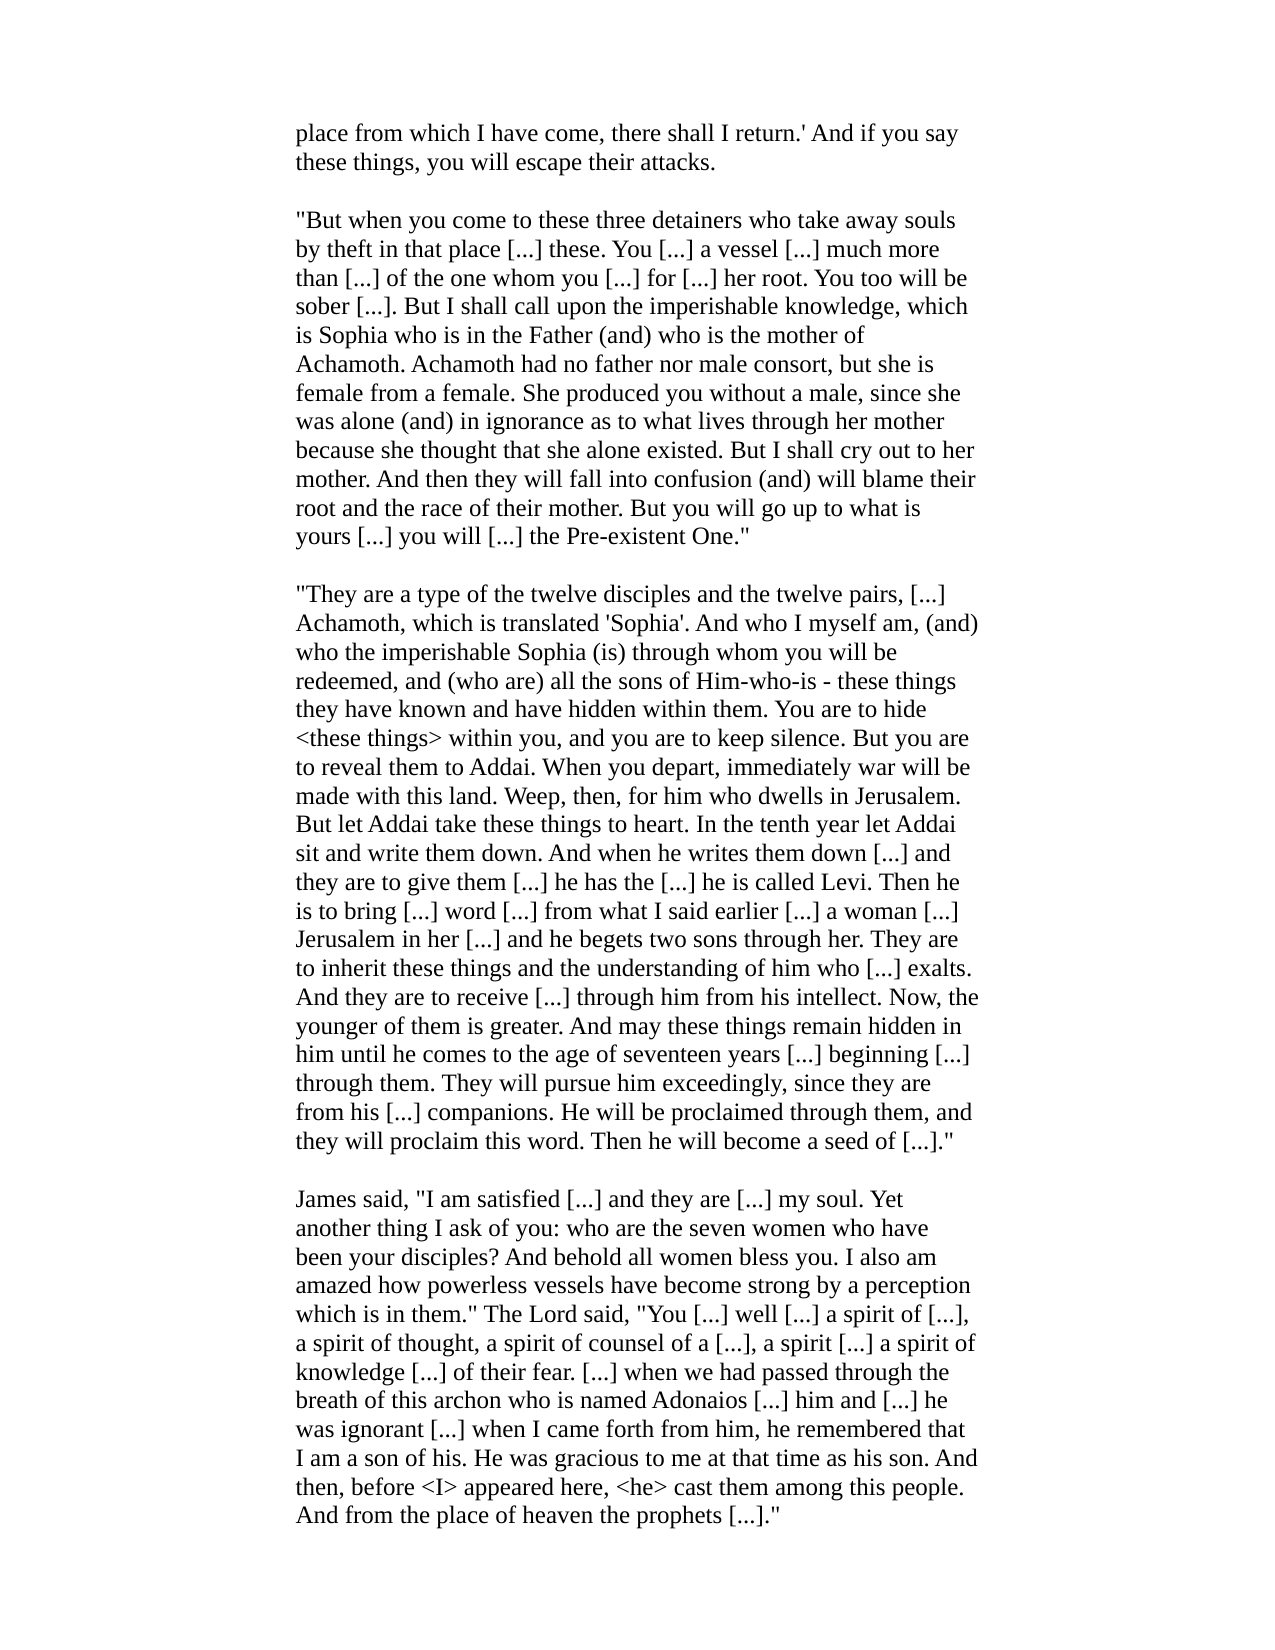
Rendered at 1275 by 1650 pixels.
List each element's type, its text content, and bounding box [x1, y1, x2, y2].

text place from which I have come, there shall I return.' And if you say these things, you will escape their attacks. [295, 118, 980, 176]
text "But when you come to these three detainers who take away souls by theft in that place [...] these. You [...] a vessel [...] much more than [...] of the one whom you [...] for [...] her root. You too will be sober [...]. But I shall call upon the imperishable knowledge, which is Sophia who is in the Father (and) who is the mother of Achamoth. Achamoth had no father nor male consort, but she is female from a female. She produced you without a male, since she was alone (and) in ignorance as to what lives through her mother because she thought that she alone existed. But I shall cry out to her mother. And then they will fall into confusion (and) will blame their root and the race of their mother. But you will go up to what is yours [...] you will [...] the Pre-existent One." [295, 205, 980, 550]
text "They are a type of the twelve disciples and the twelve pairs, [...] Achamoth, which is translated 'Sophia'. And who I myself am, (and) who the imperishable Sophia (is) through whom you will be redeemed, and (who are) all the sons of Him-who-is - these things they have known and have hidden within them. You are to hide <these things> within you, and you are to keep silence. But you are to reveal them to Addai. When you depart, immediately war will be made with this land. Weep, then, for him who dwells in Jerusalem. But let Addai take these things to heart. In the tenth year let Addai sit and write them down. And when he writes them down [...] and they are to give them [...] he has the [...] he is called Levi. Then he is to bring [...] word [...] from what I said earlier [...] a woman [...] Jerusalem in her [...] and he begets two sons through her. They are to inherit these things and the understanding of him who [...] exalts. And they are to receive [...] through him from his intellect. Now, the younger of them is greater. And may these things remain hidden in him until he comes to the age of seventeen years [...] beginning [...] through them. They will pursue him exceedingly, since they are from his [...] companions. He will be proclaimed through them, and they will proclaim this word. Then he will become a seed of [...]." [295, 579, 980, 1154]
text James said, "I am satisfied [...] and they are [...] my soul. Yet another thing I ask of you: who are the seven women who have been your disciples? And behold all women bless you. I also am amazed how powerless vessels have become strong by a perception which is in them." The Lord said, "You [...] well [...] a spirit of [...], a spirit of thought, a spirit of counsel of a [...], a spirit [...] a spirit of knowledge [...] of their fear. [...] when we had passed through the breath of this archon who is named Adonaios [...] him and [...] he was ignorant [...] when I came forth from him, he remembered that I am a son of his. He was gracious to me at that time as his son. And then, before <I> appeared here, <he> cast them among this people. And from the place of heaven the prophets [...]." [295, 1184, 980, 1529]
